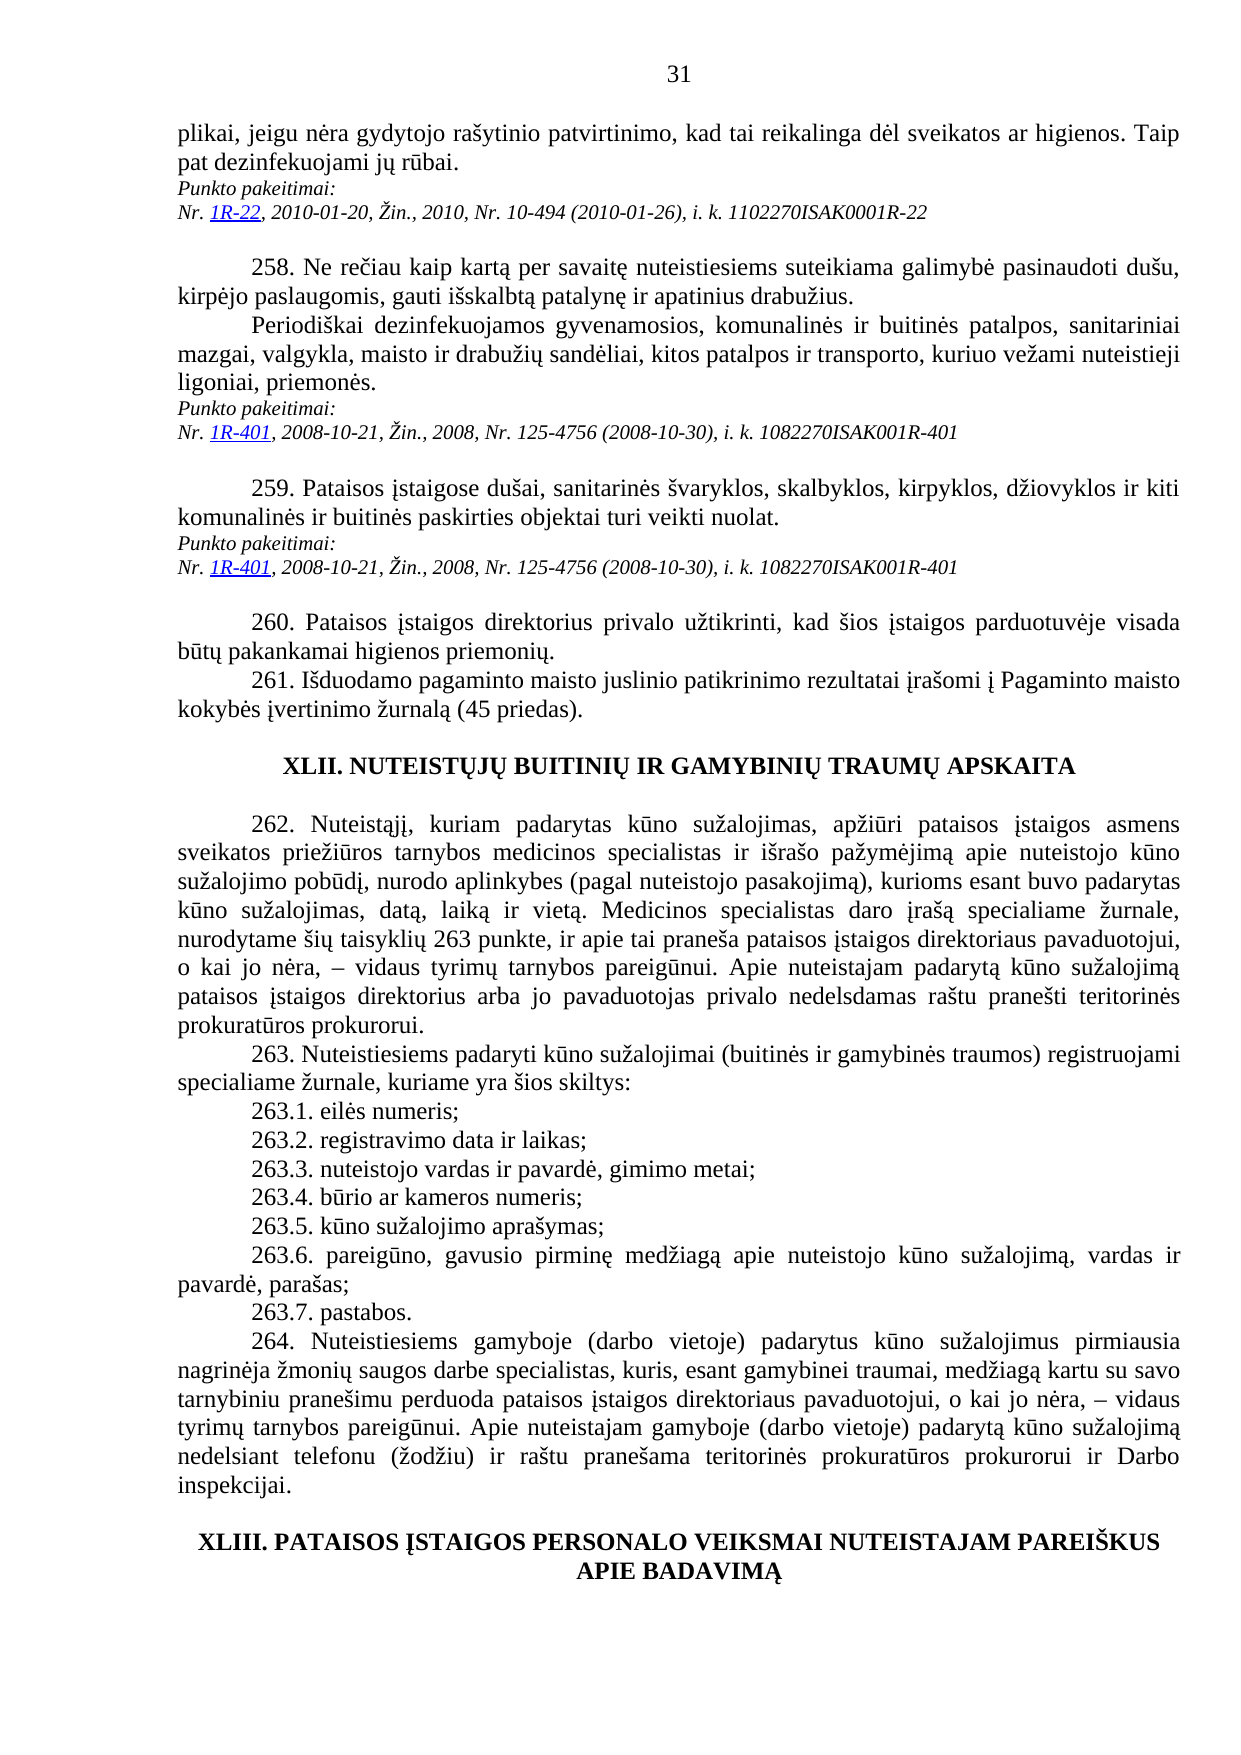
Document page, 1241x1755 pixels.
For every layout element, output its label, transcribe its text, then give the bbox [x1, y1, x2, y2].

text 263.4. būrio ar kameros numeris; [177, 1182, 1181, 1211]
text 263.7. pastabos. [177, 1297, 1181, 1326]
text 260. Pataisos įstaigos direktorius privalo užtikrinti, kad šios įstaigos parduotuvėje visada būtų pakankamai higienos priemonių. [177, 607, 1181, 665]
text XLII. NUTEISTŲJŲ BUITINIŲ IR GAMYBINIŲ TRAUMŲ APSKAITA [177, 751, 1181, 780]
text 263.1. eilės numeris; [177, 1096, 1181, 1125]
text Punkto pakeitimai: [177, 396, 1181, 420]
text Punkto pakeitimai: [177, 531, 1181, 555]
text 263. Nuteistiesiems padaryti kūno sužalojimai (buitinės ir gamybinės traumos) registruojami specialiame žurnale, kuriame yra šios skiltys: [177, 1039, 1181, 1096]
text 263.6. pareigūno, gavusio pirminę medžiagą apie nuteistojo kūno sužalojimą, vardas ir pavardė, parašas; [177, 1240, 1181, 1297]
text 261. Išduodamo pagaminto maisto juslinio patikrinimo rezultatai įrašomi į Pagaminto maisto kokybės įvertinimo žurnalą (45 priedas). [177, 665, 1181, 722]
text Nr. 1R-401, 2008-10-21, Žin., 2008, Nr. 125-4756 (2008-10-30), i. k. 1082270ISAK001R-401 [177, 420, 1181, 444]
text 263.2. registravimo data ir laikas; [177, 1125, 1181, 1154]
text 263.3. nuteistojo vardas ir pavardė, gimimo metai; [177, 1154, 1181, 1182]
text 258. Ne rečiau kaip kartą per savaitę nuteistiesiems suteikiama galimybė pasinaudoti dušu, kirpėjo paslaugomis, gauti išskalbtą patalynę ir apatinius drabužius. [177, 252, 1181, 310]
text plikai, jeigu nėra gydytojo rašytinio patvirtinimo, kad tai reikalinga dėl sveikatos ar higienos. Taip pat dezinfekuojami jų rūbai. [177, 118, 1181, 176]
text Punkto pakeitimai: [177, 176, 1181, 200]
text Nr. 1R-401, 2008-10-21, Žin., 2008, Nr. 125-4756 (2008-10-30), i. k. 1082270ISAK001R-401 [177, 555, 1181, 579]
text 259. Pataisos įstaigose dušai, sanitarinės švaryklos, skalbyklos, kirpyklos, džiovyklos ir kiti komunalinės ir buitinės paskirties objektai turi veikti nuolat. [177, 473, 1181, 531]
text XLIII. PATAISOS ĮSTAIGOS PERSONALO VEIKSMAI NUTEISTAJAM PAREIŠKUS APIE BADAVIMĄ [177, 1527, 1181, 1585]
text Periodiškai dezinfekuojamos gyvenamosios, komunalinės ir buitinės patalpos, sanitariniai mazgai, valgykla, maisto ir drabužių sandėliai, kitos patalpos ir transporto, kuriuo vežami nuteistieji ligoniai, priemonės. [177, 310, 1181, 396]
text 263.5. kūno sužalojimo aprašymas; [177, 1211, 1181, 1240]
text Nr. 1R-22, 2010-01-20, Žin., 2010, Nr. 10-494 (2010-01-26), i. k. 1102270ISAK0001R-22 [177, 200, 1181, 224]
text 262. Nuteistąjį, kuriam padarytas kūno sužalojimas, apžiūri pataisos įstaigos asmens sveikatos priežiūros tarnybos medicinos specialistas ir išrašo pažymėjimą apie nuteistojo kūno sužalojimo pobūdį, nurodo aplinkybes (pagal nuteistojo pasakojimą), kurioms esant buvo padarytas kūno sužalojimas, datą, laiką ir vietą. Medicinos specialistas daro įrašą specialiame žurnale, nurodytame šių taisyklių 263 punkte, ir apie tai praneša pataisos įstaigos direktoriaus pavaduotojui, o kai jo nėra, – vidaus tyrimų tarnybos pareigūnui. Apie nuteistajam padarytą kūno sužalojimą pataisos įstaigos direktorius arba jo pavaduotojas privalo nedelsdamas raštu pranešti teritorinės prokuratūros prokurorui. [177, 809, 1181, 1039]
text 264. Nuteistiesiems gamyboje (darbo vietoje) padarytus kūno sužalojimus pirmiausia nagrinėja žmonių saugos darbe specialistas, kuris, esant gamybinei traumai, medžiagą kartu su savo tarnybiniu pranešimu perduoda pataisos įstaigos direktoriaus pavaduotojui, o kai jo nėra, – vidaus tyrimų tarnybos pareigūnui. Apie nuteistajam gamyboje (darbo vietoje) padarytą kūno sužalojimą nedelsiant telefonu (žodžiu) ir raštu pranešama teritorinės prokuratūros prokurorui ir Darbo inspekcijai. [177, 1326, 1181, 1499]
